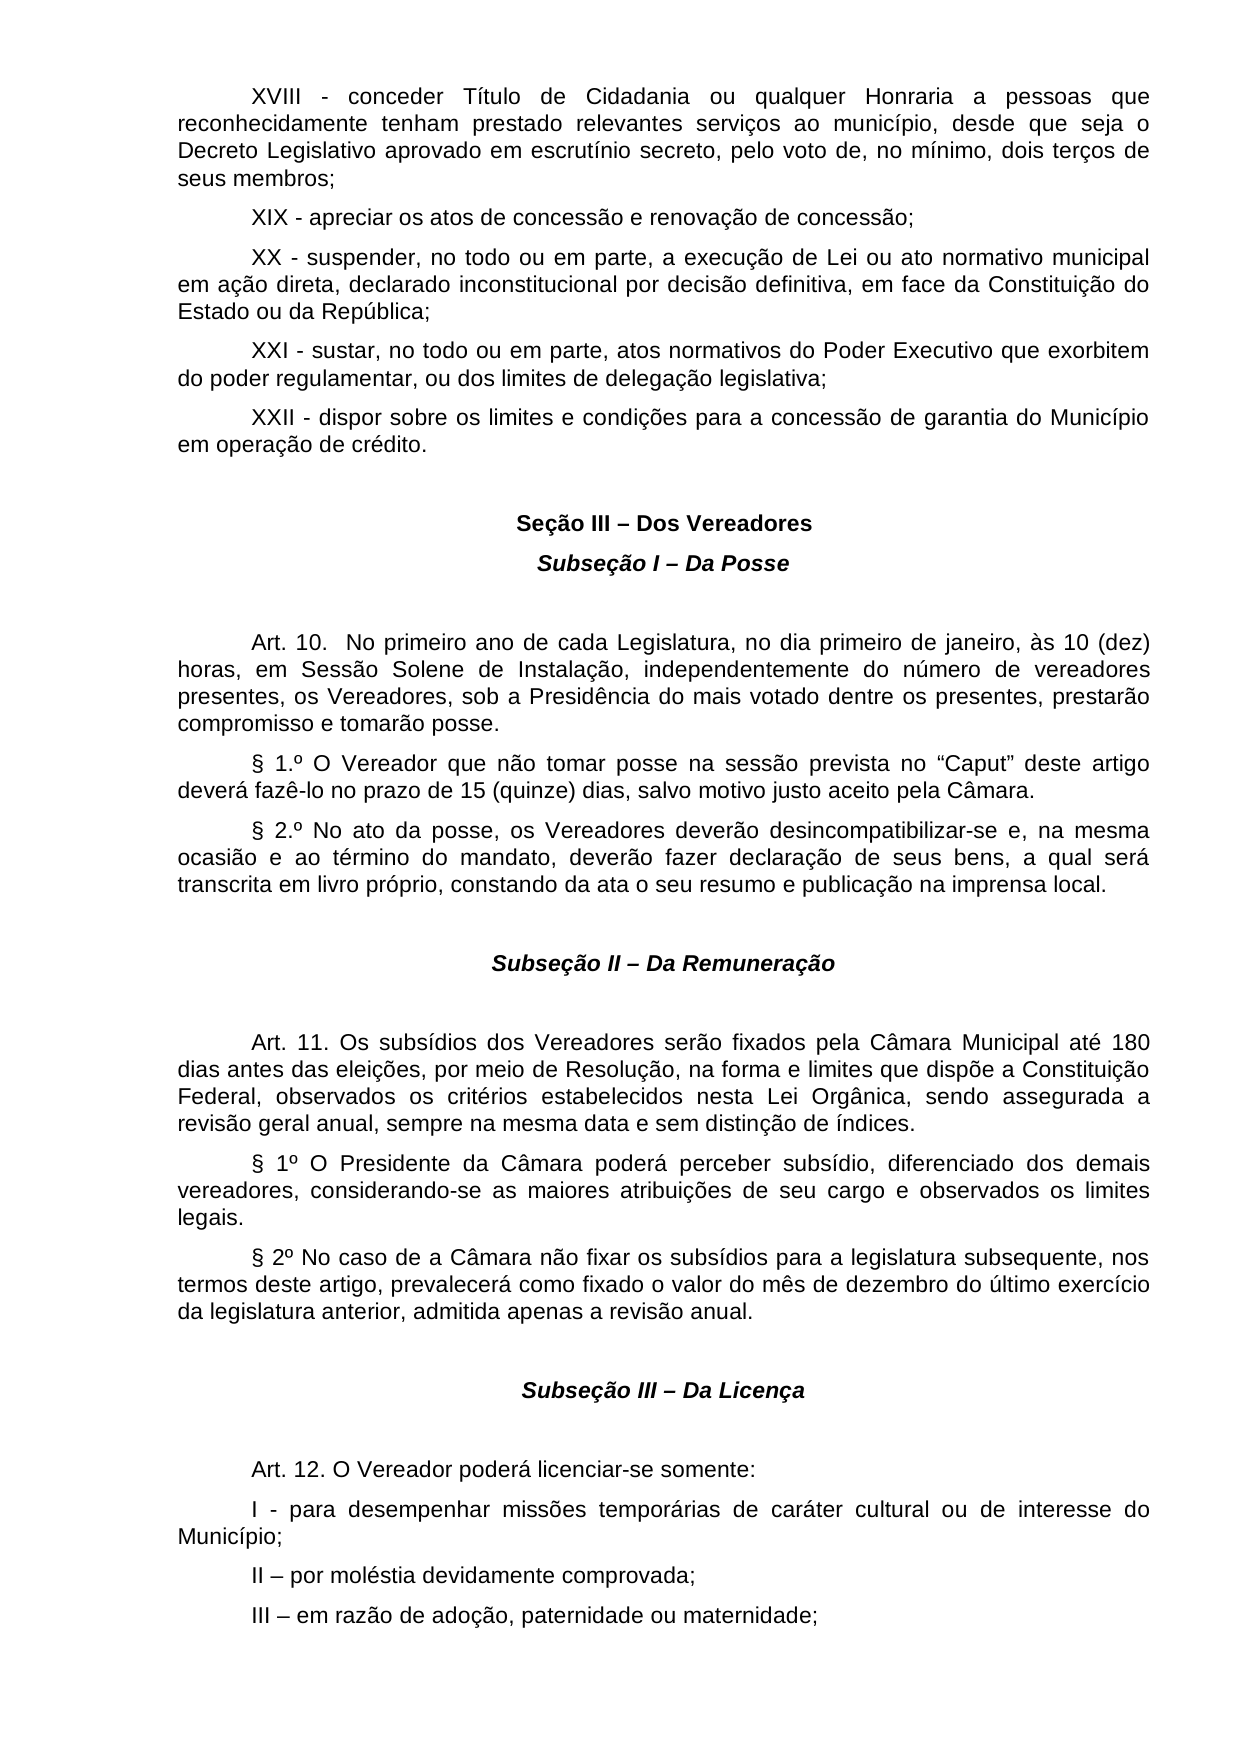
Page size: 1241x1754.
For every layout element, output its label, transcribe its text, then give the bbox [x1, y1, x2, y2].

text XXII - dispor sobre os limites e condições para a concessão de garantia do Município em operação de crédito. [177, 403, 1152, 458]
text Seção III – Dos Vereadores [177, 510, 1152, 537]
text § 1º O Presidente da Câmara poderá perceber subsídio, diferenciado dos demais vereadores, considerando-se as maiores atribuições de seu cargo e observados os limites legais. [177, 1149, 1152, 1231]
text § 1.º O Vereador que não tomar posse na sessão prevista no “Caput” deste artigo deverá fazê-lo no prazo de 15 (quinze) dias, salvo motivo justo aceito pela Câmara. [177, 749, 1152, 803]
text § 2º No caso de a Câmara não fixar os subsídios para a legislatura subsequente, nos termos deste artigo, prevalecerá como fixado o valor do mês de dezembro do último exercício da legislatura anterior, admitida apenas a revisão anual. [177, 1243, 1152, 1324]
text Art. 10. No primeiro ano de cada Legislatura, no dia primeiro de janeiro, às 10 (dez) horas, em Sessão Solene de Instalação, independentemente do número de vereadores presentes, os Vereadores, sob a Presidência do mais votado dentre os presentes, prestarão compromisso e tomarão posse. [177, 628, 1152, 737]
text Subseção II – Da Remuneração [177, 949, 1152, 976]
text XX - suspender, no todo ou em parte, a execução de Lei ou ato normativo municipal em ação direta, declarado inconstitucional por decisão definitiva, em face da Constituição do Estado ou da República; [177, 243, 1152, 324]
text XXI - sustar, no todo ou em parte, atos normativos do Poder Executivo que exorbitem do poder regulamentar, ou dos limites de delegação legislativa; [177, 337, 1152, 391]
text III – em razão de adoção, paternidade ou maternidade; [177, 1601, 1152, 1628]
text XVIII - conceder Título de Cidadania ou qualquer Honraria a pessoas que reconhecidamente tenham prestado relevantes serviços ao município, desde que seja o Decreto Legislativo aprovado em escrutínio secreto, pelo voto de, no mínimo, dois terços de seus membros; [177, 83, 1152, 191]
text Art. 12. O Vereador poderá licenciar-se somente: [177, 1456, 1152, 1483]
text II – por moléstia devidamente comprovada; [177, 1562, 1152, 1589]
text Art. 11. Os subsídios dos Vereadores serão fixados pela Câmara Municipal até 180 dias antes das eleições, por meio de Resolução, na forma e limites que dispõe a Constituição Federal, observados os critérios estabelecidos nesta Lei Orgânica, sendo assegurada a revisão geral anual, sempre na mesma data e sem distinção de índices. [177, 1028, 1152, 1137]
text I - para desempenhar missões temporárias de caráter cultural ou de interesse do Município; [177, 1495, 1152, 1549]
text Subseção III – Da Licença [177, 1376, 1152, 1403]
text XIX - apreciar os atos de concessão e renovação de concessão; [177, 203, 1152, 231]
text Subseção I – Da Posse [177, 549, 1152, 576]
text § 2.º No ato da posse, os Vereadores deverão desincompatibilizar-se e, na mesma ocasião e ao término do mandato, deverão fazer declaração de seus bens, a qual será transcrita em livro próprio, constando da ata o seu resumo e publicação na imprensa local. [177, 816, 1152, 897]
